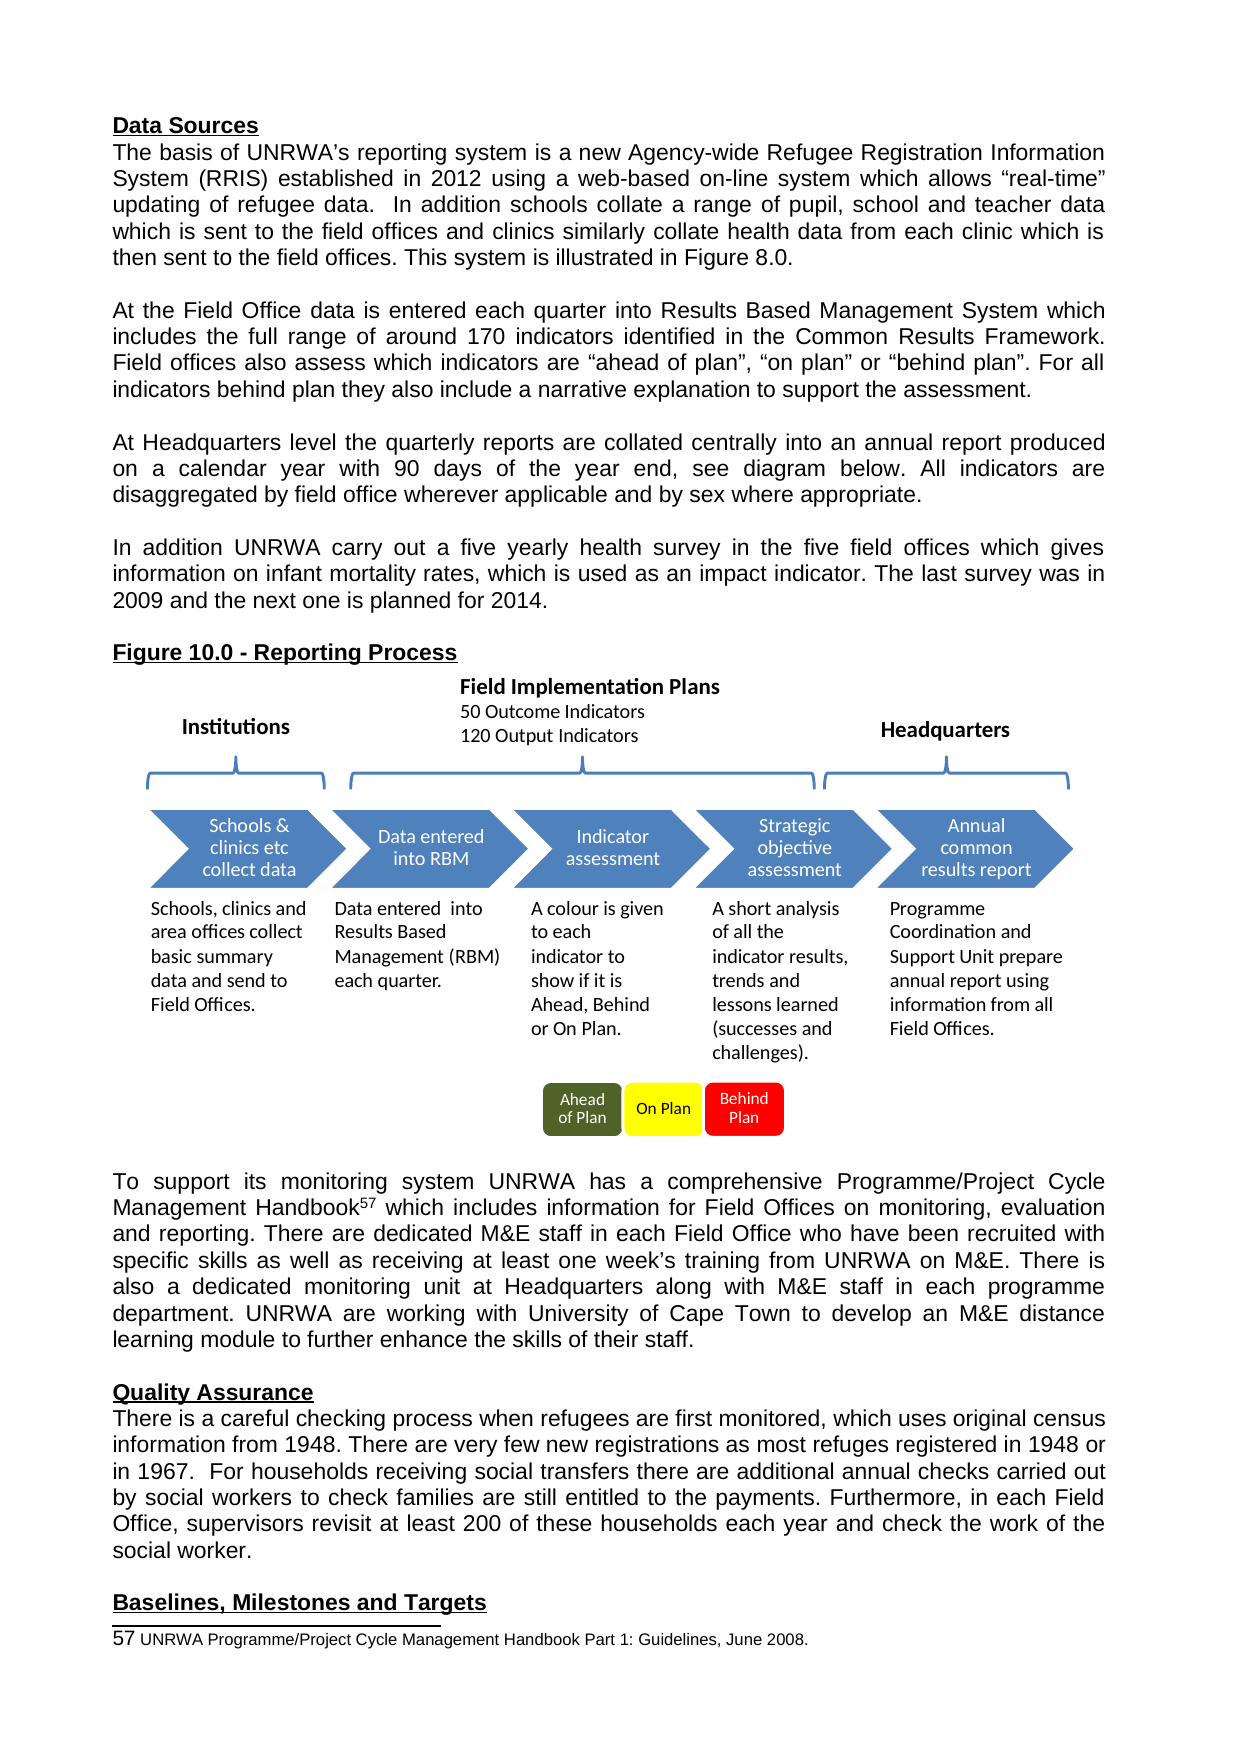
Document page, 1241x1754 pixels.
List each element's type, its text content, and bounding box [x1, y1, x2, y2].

text At the Field Office data is entered each quarter into Results Based Management System which includes the full range of around 170 indicators identified in the Common Results Framework. Field offices also assess which indicators are “ahead of plan”, “on plan” or “behind plan”. For all indicators behind plan they also include a narrative explanation to support the assessment. [112, 297, 1106, 402]
text Data Sources [112, 112, 1106, 138]
text Quality Assurance [112, 1378, 1106, 1405]
text UNRWA Programme/Project Cycle Management Handbook Part 1: Guidelines, June 2008. [112, 1626, 1106, 1650]
text There is a careful checking process when refugees are first monitored, which uses original census information from 1948. There are very few new registrations as most refuges registered in 1948 or in 1967. For households receiving social transfers there are additional annual checks carried out by social workers to check families are still entitled to the payments. Furthermore, in each Field Office, supervisors revisit at least 200 of these households each year and check the work of the social worker. [112, 1405, 1106, 1563]
text Figure 10.0 - Reporting Process [112, 639, 1106, 666]
text Baselines, Milestones and Targets [112, 1589, 1106, 1616]
text To support its monitoring system UNRWA has a comprehensive Programme/Project Cycle Management Handbook which includes information for Field Offices on monitoring, evaluation and reporting. There are dedicated M&E staff in each Field Office who have been recruited with specific skills as well as receiving at least one week’s training from UNRWA on M&E. There is also a dedicated monitoring unit at Headquarters along with M&E staff in each programme department. UNRWA are working with University of Cape Town to develop an M&E distance learning module to further enhance the skills of their staff. [112, 1168, 1106, 1352]
text At Headquarters level the quarterly reports are collated centrally into an annual report produced on a calendar year with 90 days of the year end, see diagram below. All indicators are disaggregated by field office wherever applicable and by sex where appropriate. [112, 428, 1106, 507]
text The basis of UNRWA’s reporting system is a new Agency-wide Refugee Registration Information System (RRIS) established in 2012 using a web-based on-line system which allows “real-time” updating of refugee data. In addition schools collate a range of pupil, school and teacher data which is sent to the field offices and clinics similarly collate health data from each clinic which is then sent to the field offices. This system is illustrated in Figure 8.0. [112, 138, 1106, 270]
text In addition UNRWA carry out a five yearly health survey in the five field offices which gives information on infant mortality rates, which is used as an impact indicator. The last survey was in 2009 and the next one is planned for 2014. [112, 534, 1106, 613]
